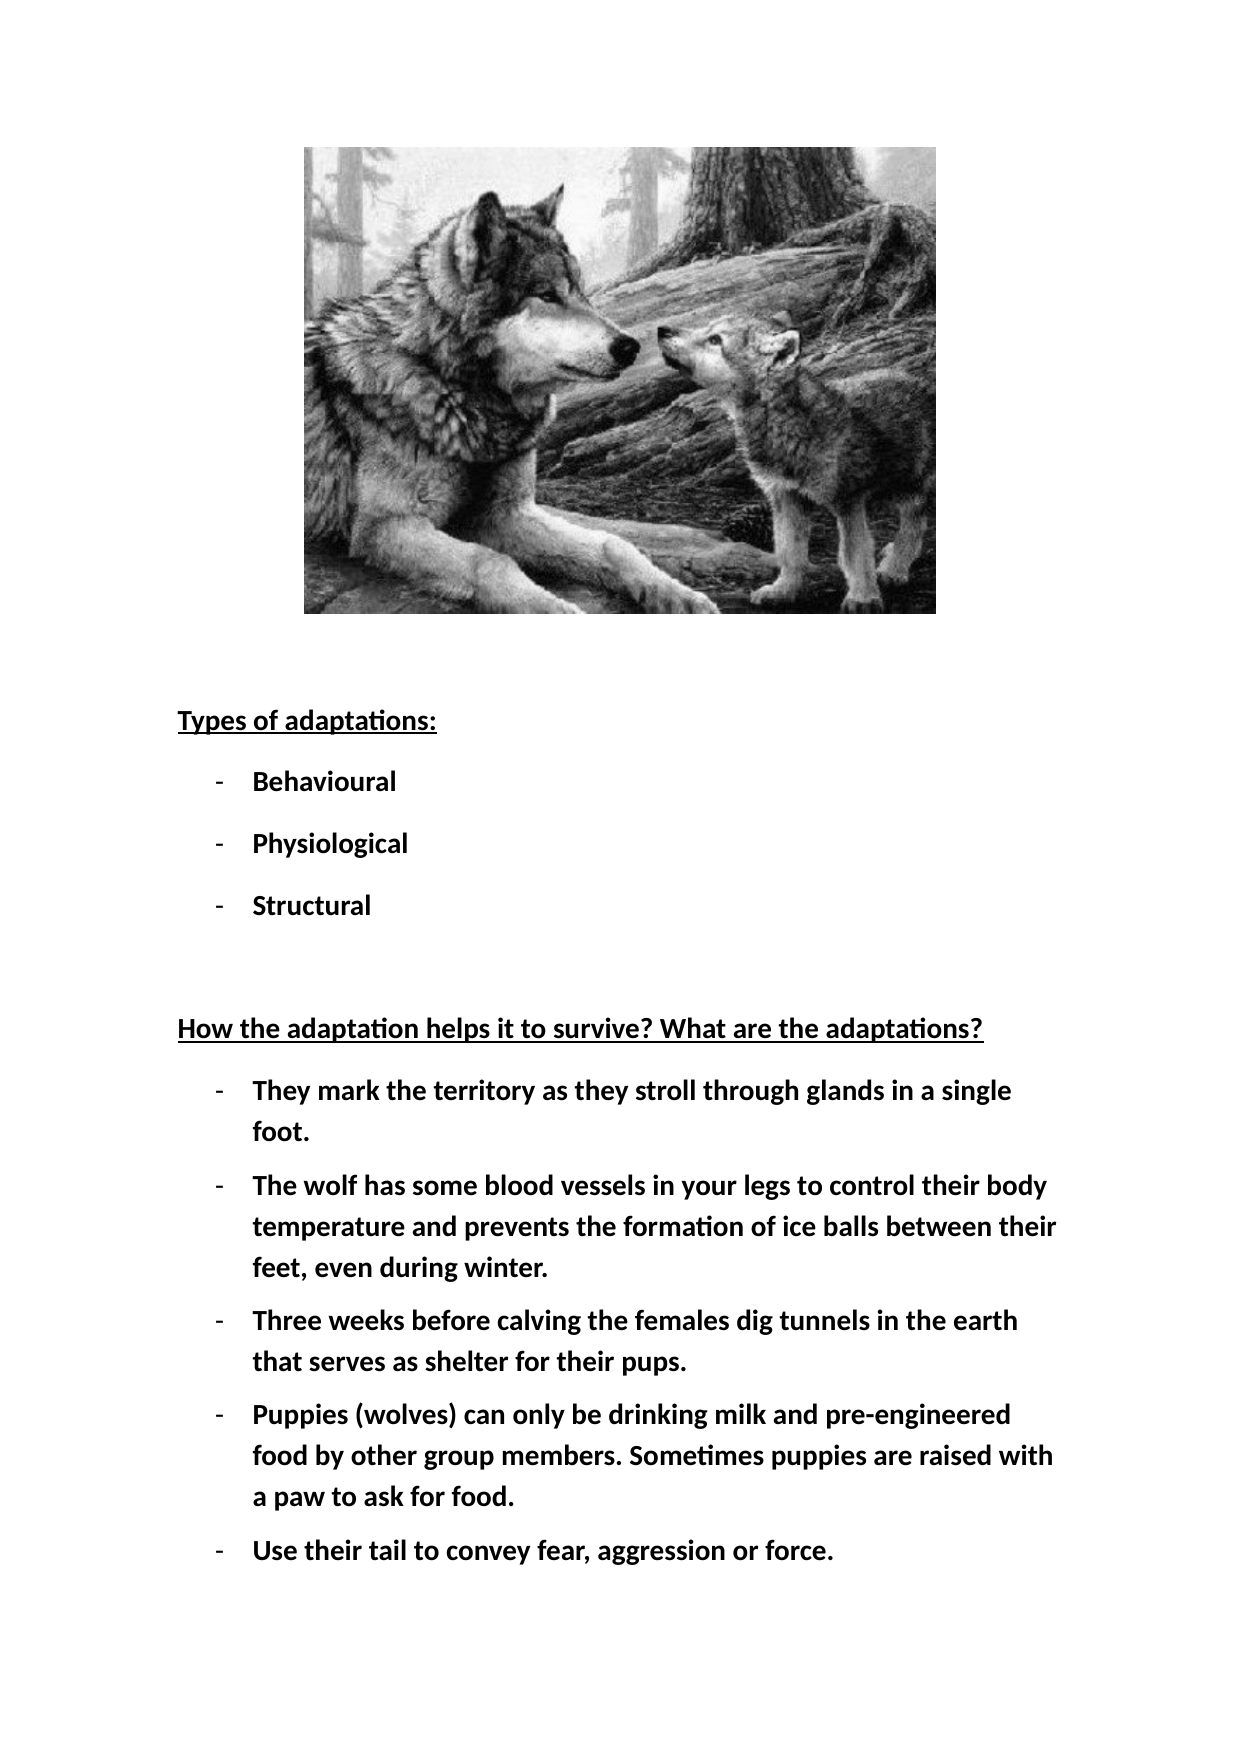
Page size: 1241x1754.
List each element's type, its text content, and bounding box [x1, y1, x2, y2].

list Three weeks before calving the females dig tunnels in the earth that serves as shelter for their pups. [215, 1302, 1063, 1379]
list Use their tail to convey fear, aggression or force. [215, 1532, 1063, 1567]
text How the adaptation helps it to survive? What are the adaptations? [177, 1011, 1063, 1046]
list Physiological [215, 825, 1063, 861]
list They mark the territory as they stroll through glands in a single foot. [215, 1072, 1063, 1149]
list Behavioural [215, 763, 1063, 799]
list Structural [215, 887, 1063, 923]
list Puppies (wolves) can only be drinking milk and pre-engineered food by other group members. Sometimes puppies are raised with a paw to ask for food. [215, 1396, 1063, 1514]
picture [304, 147, 936, 614]
text Types of adaptations: [177, 702, 1063, 737]
list The wolf has some blood vessels in your legs to control their body temperature and prevents the formation of ice balls between their feet, even during winter. [215, 1167, 1063, 1284]
